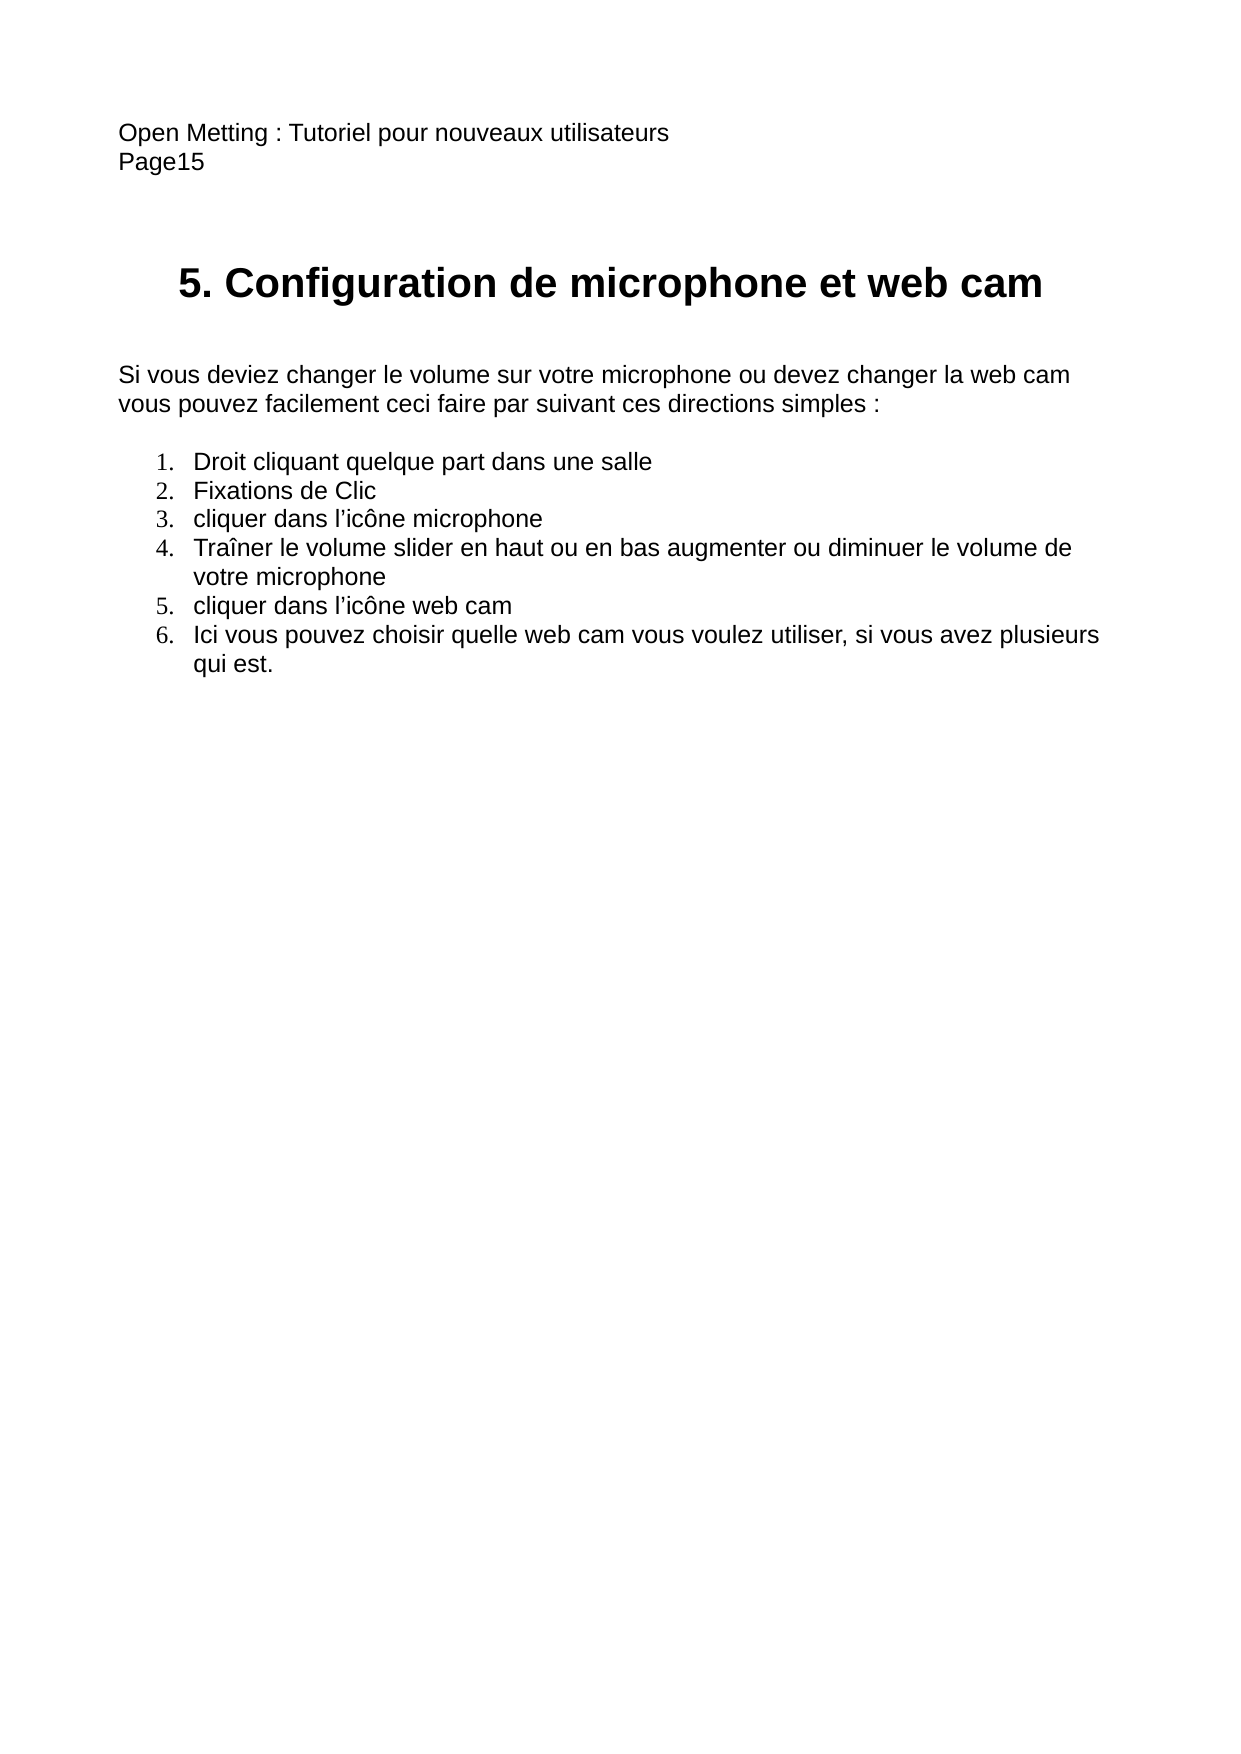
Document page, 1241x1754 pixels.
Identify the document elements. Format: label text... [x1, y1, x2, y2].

list Traîner le volume slider en haut ou en bas augmenter ou diminuer le volume de votre microphone [156, 533, 1122, 591]
list Fixations de Clic [156, 476, 1122, 504]
subtitle 5. Configuration de microphone et web cam [118, 259, 1122, 307]
list Ici vous pouvez choisir quelle web cam vous voulez utiliser, si vous avez plusieurs qui est. [156, 620, 1122, 677]
text Si vous deviez changer le volume sur votre microphone ou devez changer la web cam vous pouvez facilement ceci faire par suivant ces directions simples : [118, 361, 1122, 418]
list Droit cliquant quelque part dans une salle [156, 447, 1122, 476]
list cliquer dans l’icône web cam [156, 591, 1122, 620]
list cliquer dans l’icône microphone [156, 504, 1122, 533]
